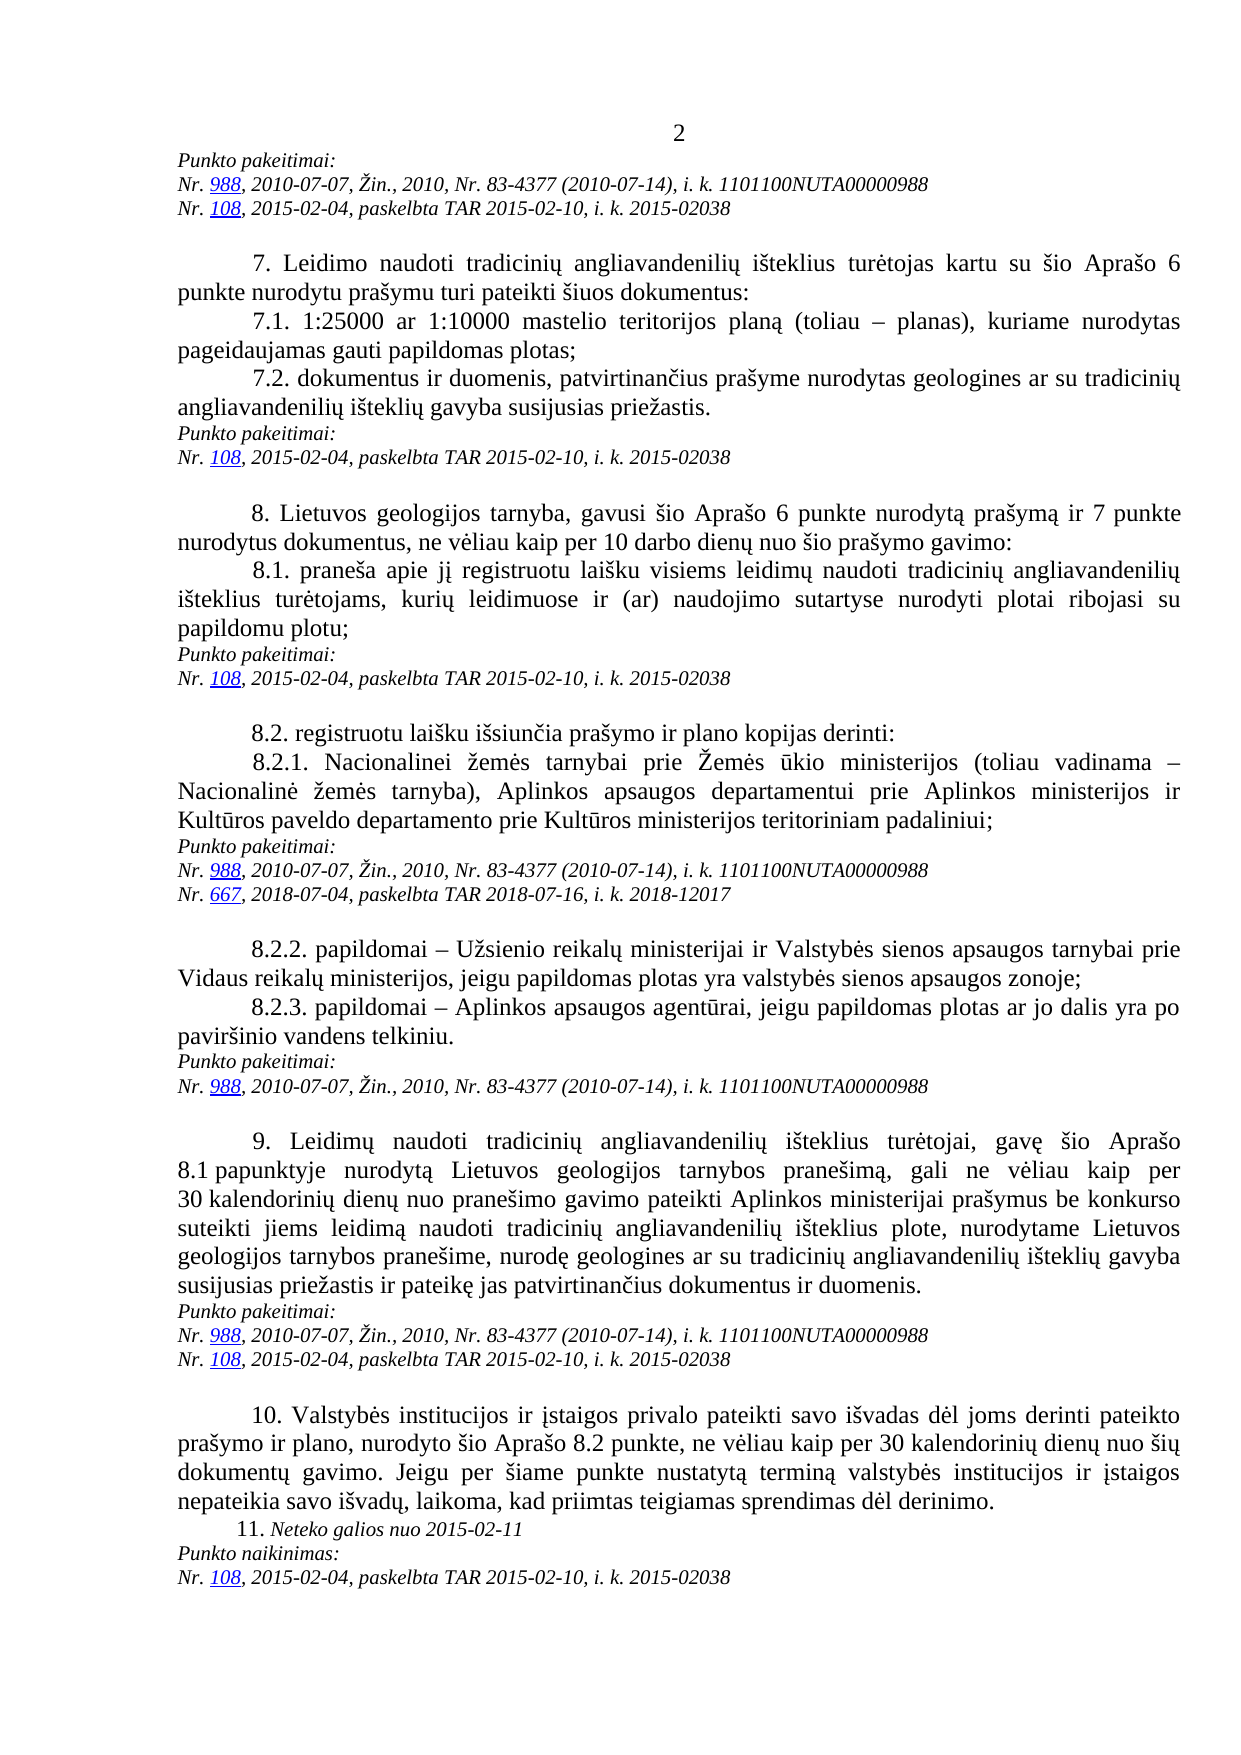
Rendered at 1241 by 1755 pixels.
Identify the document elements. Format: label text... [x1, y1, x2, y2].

text Nr. 988, 2010-07-07, Žin., 2010, Nr. 83-4377 (2010-07-14), i. k. 1101100NUTA00000988 [177, 1323, 1181, 1347]
text 10. Valstybės institucijos ir įstaigos privalo pateikti savo išvadas dėl joms derinti pateikto prašymo ir plano, nurodyto šio Aprašo 8.2 punkte, ne vėliau kaip per 30 kalendorinių dienų nuo šių dokumentų gavimo. Jeigu per šiame punkte nustatytą terminą valstybės institucijos ir įstaigos nepateikia savo išvadų, laikoma, kad priimtas teigiamas sprendimas dėl derinimo. [177, 1400, 1181, 1515]
text 8.2.1. Nacionalinei žemės tarnybai prie Žemės ūkio ministerijos (toliau vadinama – Nacionalinė žemės tarnyba), Aplinkos apsaugos departamentui prie Aplinkos ministerijos ir Kultūros paveldo departamento prie Kultūros ministerijos teritoriniam padaliniui; [177, 747, 1181, 833]
text Punkto pakeitimai: [177, 148, 1181, 172]
text 11. Neteko galios nuo 2015-02-11 [177, 1515, 1181, 1541]
text Punkto pakeitimai: [177, 642, 1181, 666]
text 8.2.2. papildomai – Užsienio reikalų ministerijai ir Valstybės sienos apsaugos tarnybai prie Vidaus reikalų ministerijos, jeigu papildomas plotas yra valstybės sienos apsaugos zonoje; [177, 934, 1181, 992]
text 8. Lietuvos geologijos tarnyba, gavusi šio Aprašo 6 punkte nurodytą prašymą ir 7 punkte nurodytus dokumentus, ne vėliau kaip per 10 darbo dienų nuo šio prašymo gavimo: [177, 498, 1181, 555]
text 8.2.3. papildomai – Aplinkos apsaugos agentūrai, jeigu papildomas plotas ar jo dalis yra po paviršinio vandens telkiniu. [177, 992, 1181, 1049]
text 8.1. praneša apie jį registruotu laišku visiems leidimų naudoti tradicinių angliavandenilių išteklius turėtojams, kurių leidimuose ir (ar) naudojimo sutartyse nurodyti plotai ribojasi su papildomu plotu; [177, 555, 1181, 642]
text Punkto naikinimas: [177, 1541, 1181, 1565]
text Nr. 108, 2015-02-04, paskelbta TAR 2015-02-10, i. k. 2015-02038 [177, 666, 1181, 690]
text 8.2. registruotu laišku išsiunčia prašymo ir plano kopijas derinti: [177, 718, 1181, 747]
text 9. Leidimų naudoti tradicinių angliavandenilių išteklius turėtojai, gavę šio Aprašo 8.1 papunktyje nurodytą Lietuvos geologijos tarnybos pranešimą, gali ne vėliau kaip per 30 kalendorinių dienų nuo pranešimo gavimo pateikti Aplinkos ministerijai prašymus be konkurso suteikti jiems leidimą naudoti tradicinių angliavandenilių išteklius plote, nurodytame Lietuvos geologijos tarnybos pranešime, nurodę geologines ar su tradicinių angliavandenilių išteklių gavyba susijusias priežastis ir pateikę jas patvirtinančius dokumentus ir duomenis. [177, 1126, 1181, 1299]
text 7.1. 1:25000 ar 1:10000 mastelio teritorijos planą (toliau – planas), kuriame nurodytas pageidaujamas gauti papildomas plotas; [177, 306, 1181, 363]
text Punkto pakeitimai: [177, 1299, 1181, 1323]
text Nr. 108, 2015-02-04, paskelbta TAR 2015-02-10, i. k. 2015-02038 [177, 1347, 1181, 1371]
text Punkto pakeitimai: [177, 421, 1181, 445]
text Nr. 108, 2015-02-04, paskelbta TAR 2015-02-10, i. k. 2015-02038 [177, 196, 1181, 220]
text Punkto pakeitimai: [177, 833, 1181, 858]
text Nr. 108, 2015-02-04, paskelbta TAR 2015-02-10, i. k. 2015-02038 [177, 1565, 1181, 1589]
text Nr. 667, 2018-07-04, paskelbta TAR 2018-07-16, i. k. 2018-12017 [177, 882, 1181, 906]
text Nr. 988, 2010-07-07, Žin., 2010, Nr. 83-4377 (2010-07-14), i. k. 1101100NUTA00000988 [177, 858, 1181, 882]
text 7. Leidimo naudoti tradicinių angliavandenilių išteklius turėtojas kartu su šio Aprašo 6 punkte nurodytu prašymu turi pateikti šiuos dokumentus: [177, 248, 1181, 306]
text Nr. 108, 2015-02-04, paskelbta TAR 2015-02-10, i. k. 2015-02038 [177, 445, 1181, 469]
text Nr. 988, 2010-07-07, Žin., 2010, Nr. 83-4377 (2010-07-14), i. k. 1101100NUTA00000988 [177, 1073, 1181, 1098]
text Nr. 988, 2010-07-07, Žin., 2010, Nr. 83-4377 (2010-07-14), i. k. 1101100NUTA00000988 [177, 172, 1181, 196]
text 7.2. dokumentus ir duomenis, patvirtinančius prašyme nurodytas geologines ar su tradicinių angliavandenilių išteklių gavyba susijusias priežastis. [177, 363, 1181, 421]
text Punkto pakeitimai: [177, 1049, 1181, 1073]
